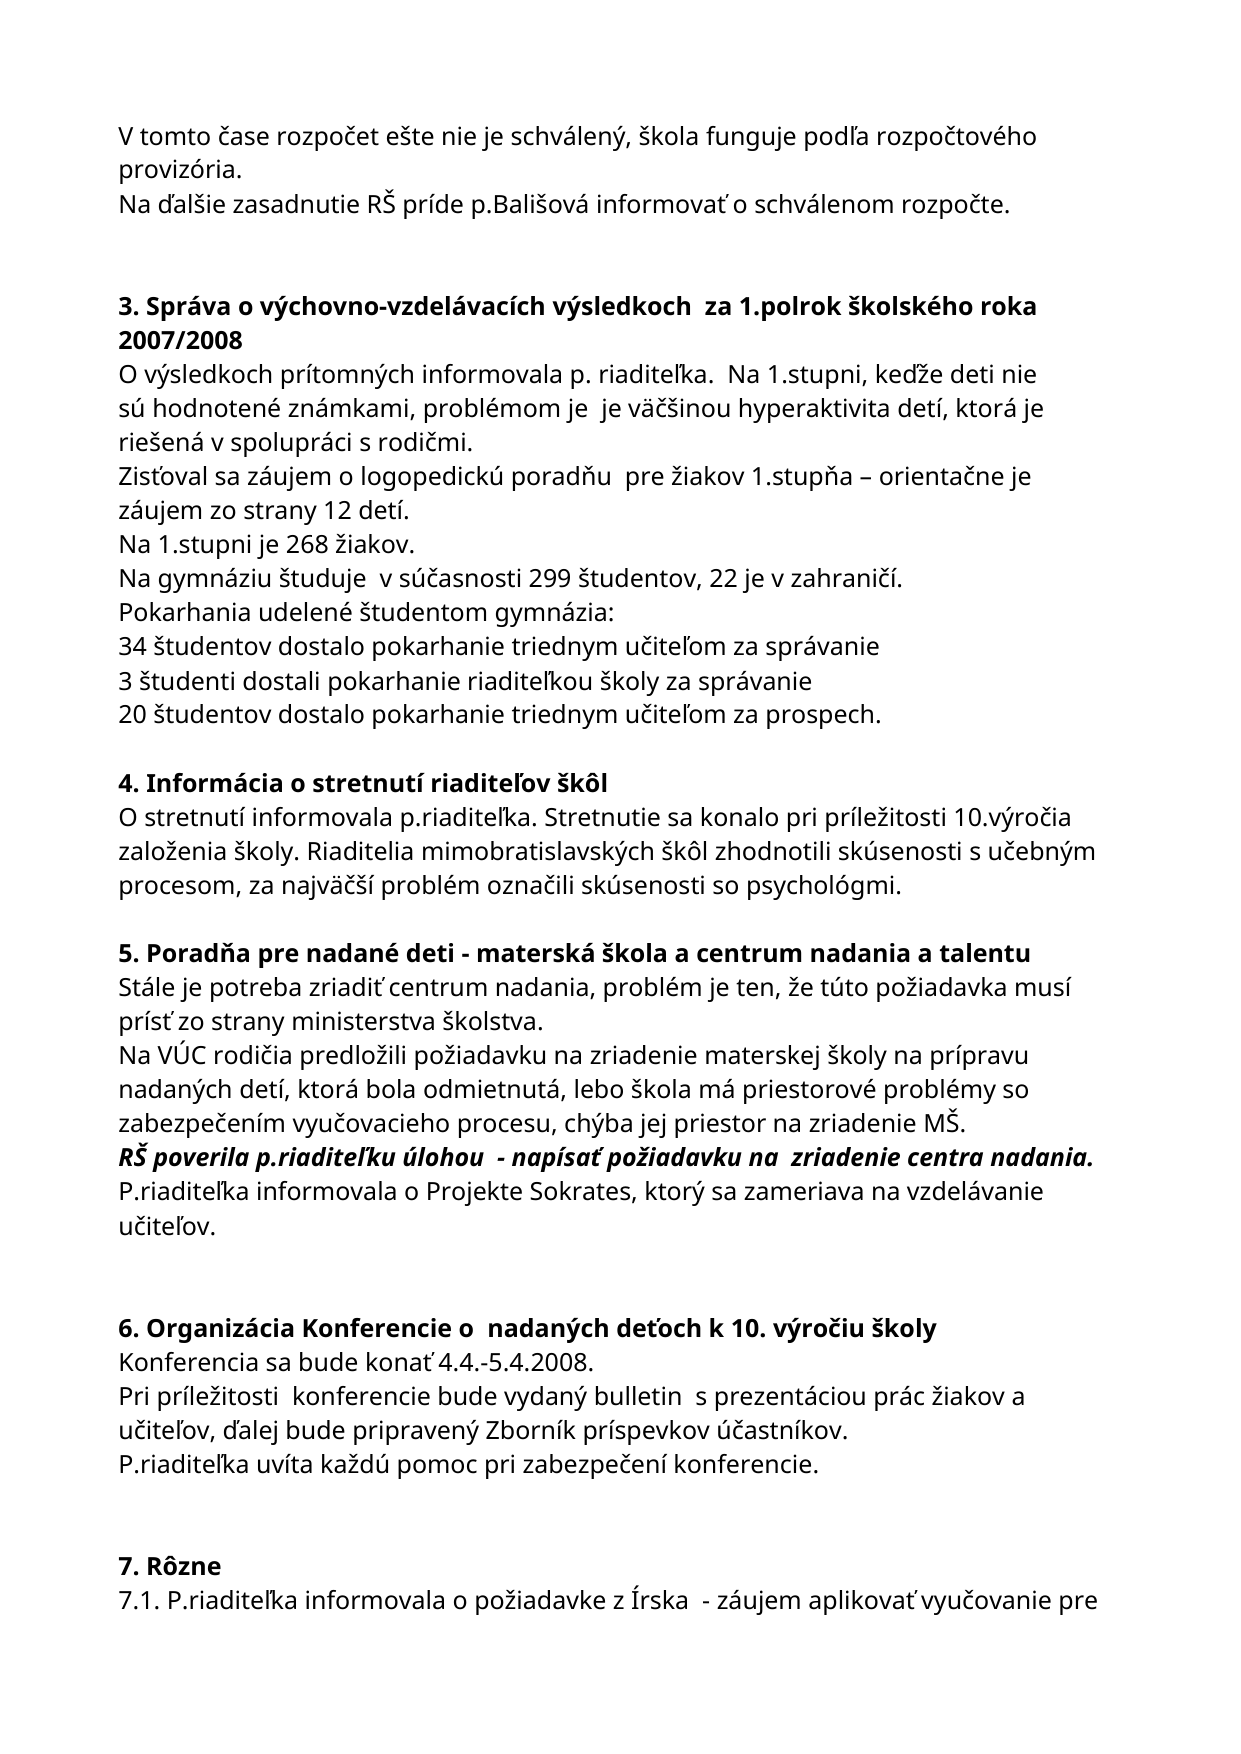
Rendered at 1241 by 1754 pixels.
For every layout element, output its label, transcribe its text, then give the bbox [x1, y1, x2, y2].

text V tomto čase rozpočet ešte nie je schválený, škola funguje podľa rozpočtového provizória. [118, 118, 1122, 186]
text 3. Správa o výchovno-vzdelávacích výsledkoch za 1.polrok školského roka 2007/2008 [118, 288, 1122, 357]
text Konferencia sa bude konať 4.4.-5.4.2008. [118, 1344, 1122, 1378]
text P.riaditeľka uvíta každú pomoc pri zabezpečení konferencie. [118, 1447, 1122, 1481]
text 3 študenti dostali pokarhanie riaditeľkou školy za správanie [118, 663, 1122, 697]
text O stretnutí informovala p.riaditeľka. Stretnutie sa konalo pri príležitosti 10.výročia založenia školy. Riaditelia mimobratislavských škôl zhodnotili skúsenosti s učebným procesom, za najväčší problém označili skúsenosti so psychológmi. [118, 799, 1122, 902]
text P.riaditeľka informovala o Projekte Sokrates, ktorý sa zameriava na vzdelávanie učiteľov. [118, 1174, 1122, 1242]
text O výsledkoch prítomných informovala p. riaditeľka. Na 1.stupni, keďže deti nie [118, 357, 1122, 391]
text Pokarhania udelené študentom gymnázia: [118, 595, 1122, 629]
text 20 študentov dostalo pokarhanie triednym učiteľom za prospech. [118, 697, 1122, 731]
text 7.1. P.riaditeľka informovala o požiadavke z Írska - záujem aplikovať vyučovanie pre [118, 1583, 1122, 1617]
text Na ďalšie zasadnutie RŠ príde p.Bališová informovať o schválenom rozpočte. [118, 186, 1122, 220]
text 5. Poradňa pre nadané deti - materská škola a centrum nadania a talentu [118, 936, 1122, 970]
text Pri príležitosti konferencie bude vydaný bulletin s prezentáciou prác žiakov a učiteľov, ďalej bude pripravený Zborník príspevkov účastníkov. [118, 1378, 1122, 1447]
text riešená v spolupráci s rodičmi. [118, 425, 1122, 459]
text 4. Informácia o stretnutí riaditeľov škôl [118, 765, 1122, 799]
text 6. Organizácia Konferencie o nadaných deťoch k 10. výročiu školy [118, 1310, 1122, 1344]
text RŠ poverila p.riaditeľku úlohou - napísať požiadavku na zriadenie centra nadania. [118, 1140, 1122, 1174]
text sú hodnotené známkami, problémom je je väčšinou hyperaktivita detí, ktorá je [118, 391, 1122, 425]
text Zisťoval sa záujem o logopedickú poradňu pre žiakov 1.stupňa – orientačne je záujem zo strany 12 detí. [118, 459, 1122, 527]
text Na VÚC rodičia predložili požiadavku na zriadenie materskej školy na prípravu nadaných detí, ktorá bola odmietnutá, lebo škola má priestorové problémy so zabezpečením vyučovacieho procesu, chýba jej priestor na zriadenie MŠ. [118, 1038, 1122, 1140]
text Na 1.stupni je 268 žiakov. [118, 527, 1122, 561]
text Na gymnáziu študuje v súčasnosti 299 študentov, 22 je v zahraničí. [118, 561, 1122, 595]
text Stále je potreba zriadiť centrum nadania, problém je ten, že túto požiadavka musí prísť zo strany ministerstva školstva. [118, 970, 1122, 1038]
text 34 študentov dostalo pokarhanie triednym učiteľom za správanie [118, 629, 1122, 663]
text 7. Rôzne [118, 1549, 1122, 1583]
